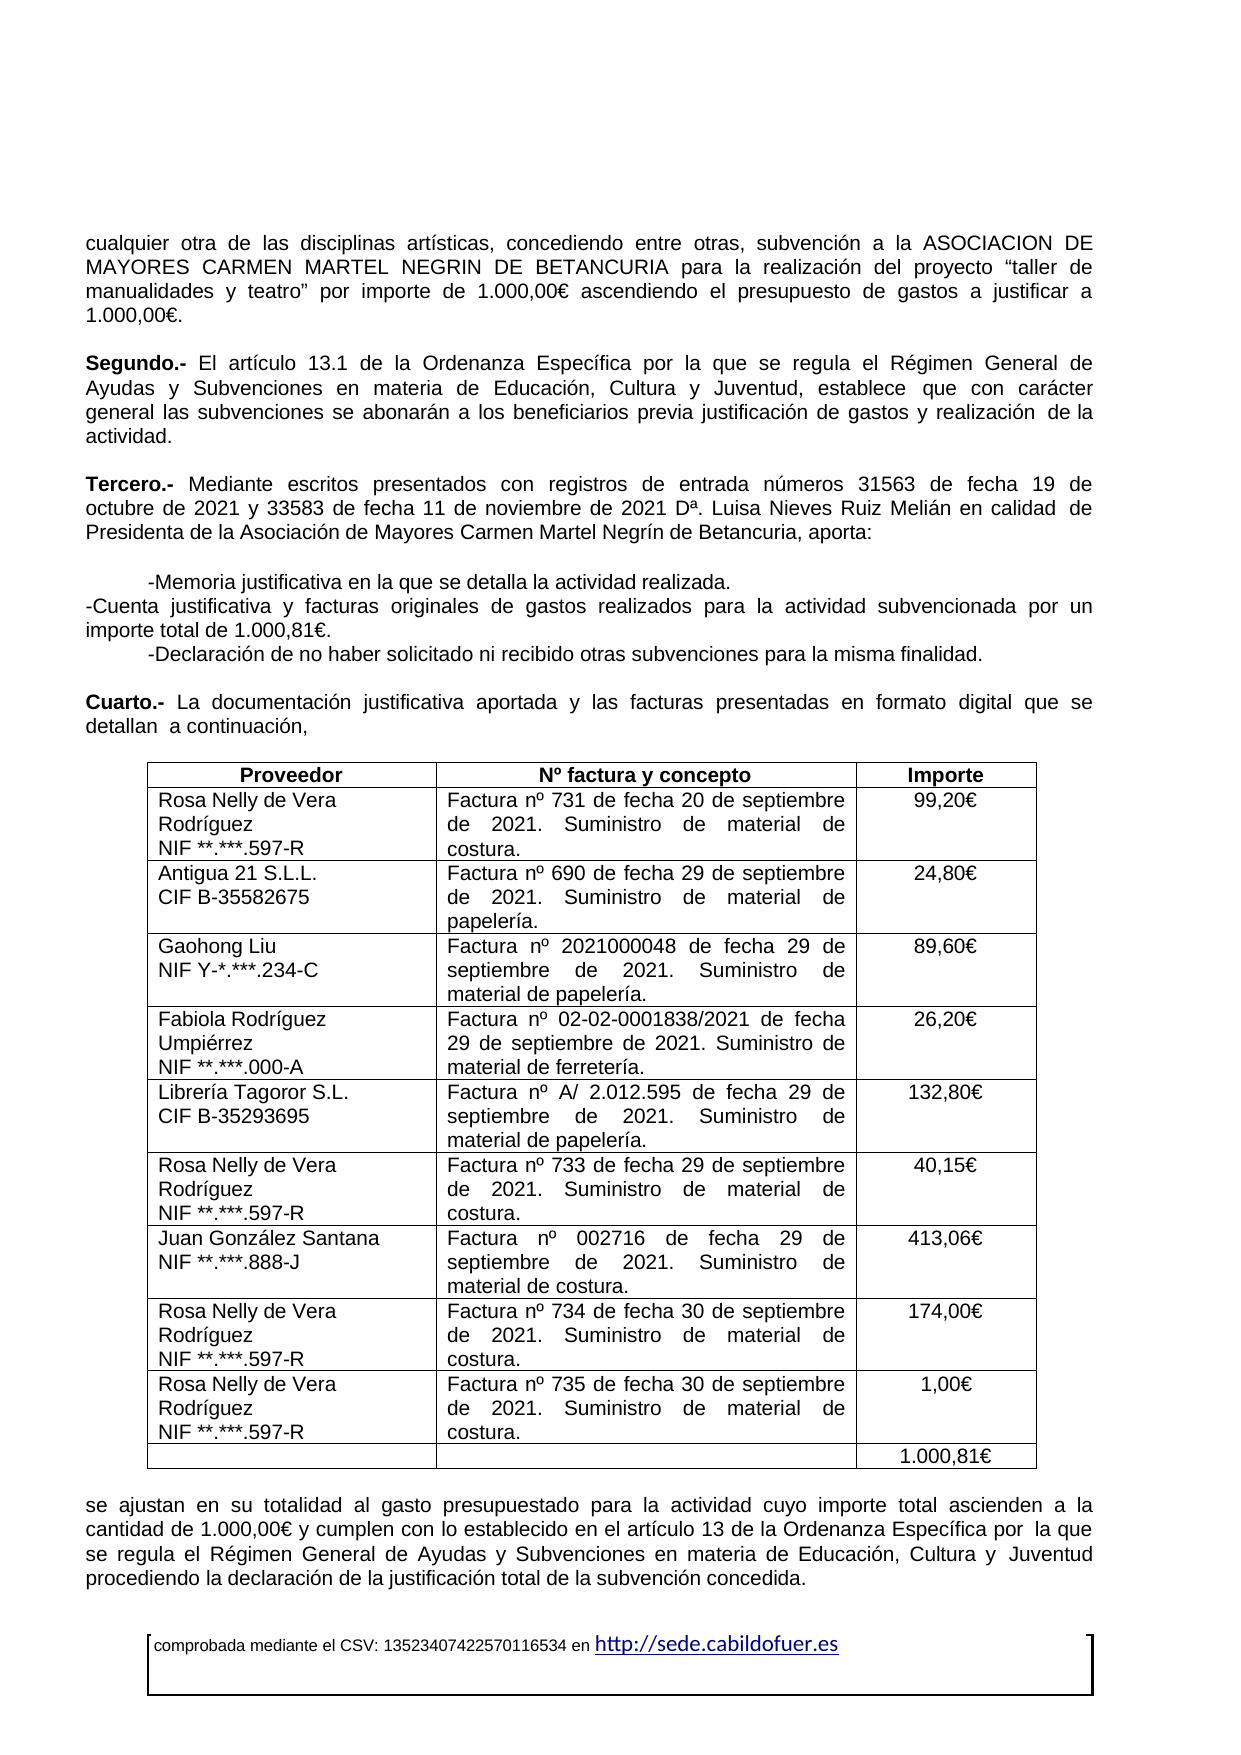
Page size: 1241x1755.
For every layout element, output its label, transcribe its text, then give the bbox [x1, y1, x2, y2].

text Segundo.- El artículo 13.1 de la Ordenanza Específica por la que se regula el Régimen General de Ayudas y Subvenciones en materia de Educación, Cultura y Juventud, establece que con carácter general las subvenciones se abonarán a los beneficiarios previa justificación de gastos y realización de la actividad. [85, 351, 1093, 448]
table_cell 413,06€ [857, 1226, 1036, 1297]
table_cell 89,60€ [857, 934, 1036, 1006]
table_header Proveedor [148, 763, 436, 787]
table_cell 26,20€ [857, 1007, 1036, 1079]
table_cell Rosa Nelly de Vera Rodríguez NIF **.***.597-R [148, 1153, 436, 1224]
table_cell [437, 1444, 856, 1468]
table_cell Rosa Nelly de Vera Rodríguez NIF **.***.597-R [148, 1371, 436, 1443]
table_cell 174,00€ [857, 1299, 1036, 1370]
table_cell Factura nº 2021000048 de fecha 29 de septiembre de 2021. Suministro de material de papelería. [437, 934, 856, 1006]
table_cell Librería Tagoror S.L. CIF B-35293695 [148, 1080, 436, 1152]
table_cell Antigua 21 S.L.L. CIF B-35582675 [148, 861, 436, 933]
text -Memoria justificativa en la que se detalla la actividad realizada. [148, 570, 1107, 594]
table_cell 40,15€ [857, 1153, 1036, 1224]
text Cuarto.- La documentación justificativa aportada y las facturas presentadas en formato digital que se detallan a continuación, [85, 690, 1093, 738]
table_cell 132,80€ [857, 1080, 1036, 1152]
text -Declaración de no haber solicitado ni recibido otras subvenciones para la misma finalidad. [148, 642, 1107, 666]
table_cell 1,00€ [857, 1371, 1036, 1443]
table_cell Factura nº 02-02-0001838/2021 de fecha 29 de septiembre de 2021. Suministro de material de ferretería. [437, 1007, 856, 1079]
table_cell 1.000,81€ [857, 1444, 1036, 1468]
table_cell Rosa Nelly de Vera Rodríguez NIF **.***.597-R [148, 788, 436, 860]
table_cell 99,20€ [857, 788, 1036, 860]
table_cell 24,80€ [857, 861, 1036, 933]
table_cell Factura nº 733 de fecha 29 de septiembre de 2021. Suministro de material de costura. [437, 1153, 856, 1224]
table_header Nº factura y concepto [437, 763, 856, 787]
table_cell Gaohong Liu NIF Y-*.***.234-C [148, 934, 436, 1006]
table_cell Factura nº 734 de fecha 30 de septiembre de 2021. Suministro de material de costura. [437, 1299, 856, 1370]
table_cell Factura nº 690 de fecha 29 de septiembre de 2021. Suministro de material de papelería. [437, 861, 856, 933]
table_cell Factura nº 731 de fecha 20 de septiembre de 2021. Suministro de material de costura. [437, 788, 856, 860]
table_cell [148, 1444, 436, 1468]
text Tercero.- Mediante escritos presentados con registros de entrada números 31563 de fecha 19 de octubre de 2021 y 33583 de fecha 11 de noviembre de 2021 Dª. Luisa Nieves Ruiz Melián en calidad de Presidenta de la Asociación de Mayores Carmen Martel Negrín de Betancuria, aporta: [85, 471, 1093, 544]
text cualquier otra de las disciplinas artísticas, concediendo entre otras, subvención a la ASOCIACION DE MAYORES CARMEN MARTEL NEGRIN DE BETANCURIA para la realización del proyecto “taller de manualidades y teatro” por importe de 1.000,00€ ascendiendo el presupuesto de gastos a justificar a 1.000,00€. [85, 231, 1093, 327]
table_cell Fabiola Rodríguez Umpiérrez NIF **.***.000-A [148, 1007, 436, 1079]
text -Cuenta justificativa y facturas originales de gastos realizados para la actividad subvencionada por un importe total de 1.000,81€. [85, 594, 1093, 642]
table_cell Juan González Santana NIF **.***.888-J [148, 1226, 436, 1297]
table_cell Factura nº 735 de fecha 30 de septiembre de 2021. Suministro de material de costura. [437, 1371, 856, 1443]
table_cell Factura nº 002716 de fecha 29 de septiembre de 2021. Suministro de material de costura. [437, 1226, 856, 1297]
table_cell Rosa Nelly de Vera Rodríguez NIF **.***.597-R [148, 1299, 436, 1370]
table_header Importe [857, 763, 1036, 787]
text se ajustan en su totalidad al gasto presupuestado para la actividad cuyo importe total ascienden a la cantidad de 1.000,00€ y cumplen con lo establecido en el artículo 13 de la Ordenanza Específica por la que se regula el Régimen General de Ayudas y Subvenciones en materia de Educación, Cultura y Juventud procediendo la declaración de la justificación total de la subvención concedida. [85, 1493, 1093, 1589]
table_cell Factura nº A/ 2.012.595 de fecha 29 de septiembre de 2021. Suministro de material de papelería. [437, 1080, 856, 1152]
